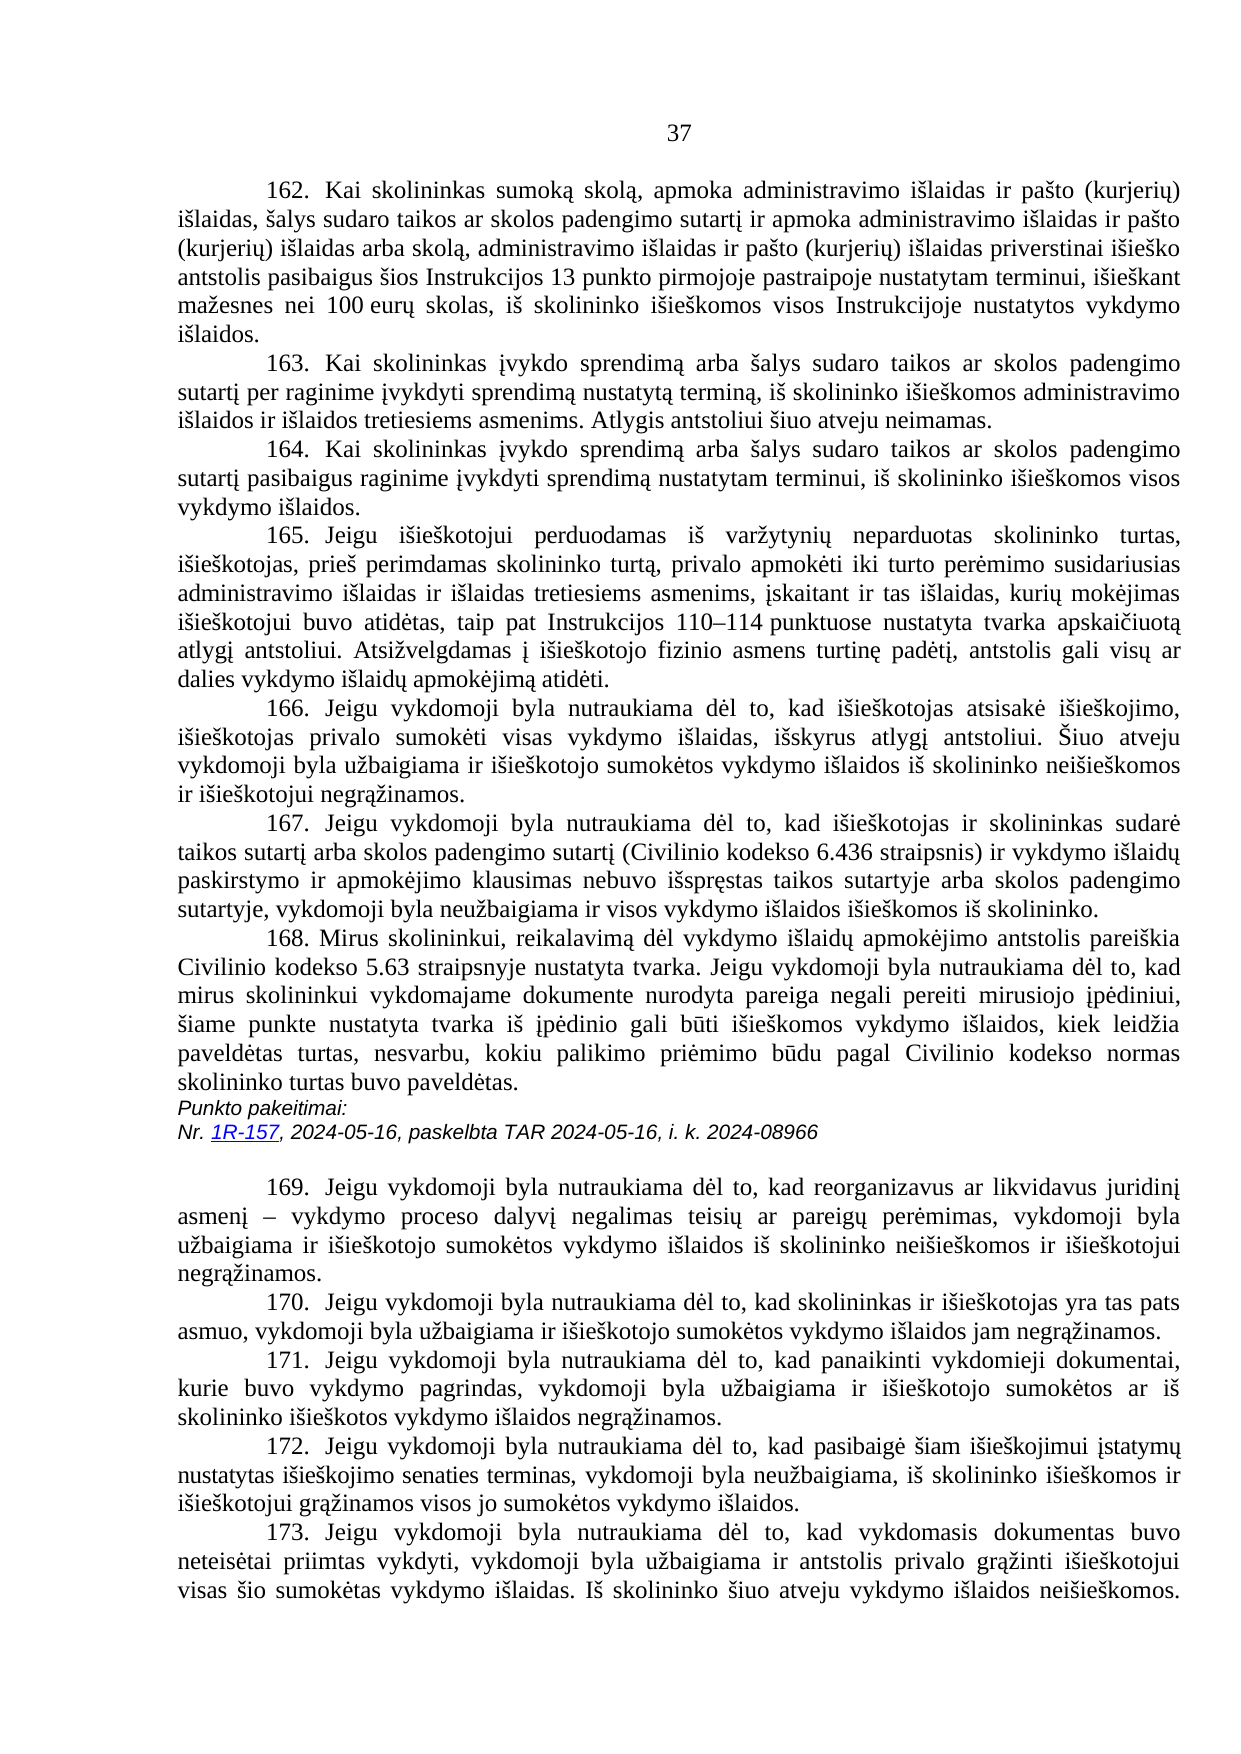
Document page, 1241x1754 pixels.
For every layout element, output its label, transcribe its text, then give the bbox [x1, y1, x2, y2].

text 166. Jeigu vykdomoji byla nutraukiama dėl to, kad išieškotojas atsisakė išieškojimo, išieškotojas privalo sumokėti visas vykdymo išlaidas, išskyrus atlygį antstoliui. Šiuo atveju vykdomoji byla užbaigiama ir išieškotojo sumokėtos vykdymo išlaidos iš skolininko neišieškomos ir išieškotojui negrąžinamos. [177, 693, 1181, 808]
text 163. Kai skolininkas įvykdo sprendimą arba šalys sudaro taikos ar skolos padengimo sutartį per raginime įvykdyti sprendimą nustatytą terminą, iš skolininko išieškomos administravimo išlaidos ir išlaidos tretiesiems asmenims. Atlygis antstoliui šiuo atveju neimamas. [177, 348, 1181, 434]
text 162. Kai skolininkas sumoką skolą, apmoka administravimo išlaidas ir pašto (kurjerių) išlaidas, šalys sudaro taikos ar skolos padengimo sutartį ir apmoka administravimo išlaidas ir pašto (kurjerių) išlaidas arba skolą, administravimo išlaidas ir pašto (kurjerių) išlaidas priverstinai išieško antstolis pasibaigus šios Instrukcijos 13 punkto pirmojoje pastraipoje nustatytam terminui, išieškant mažesnes nei 100 eurų skolas, iš skolininko išieškomos visos Instrukcijoje nustatytos vykdymo išlaidos. [177, 176, 1181, 348]
text 172. Jeigu vykdomoji byla nutraukiama dėl to, kad pasibaigė šiam išieškojimui įstatymų nustatytas išieškojimo senaties terminas, vykdomoji byla neužbaigiama, iš skolininko išieškomos ir išieškotojui grąžinamos visos jo sumokėtos vykdymo išlaidos. [177, 1431, 1181, 1517]
text 173. Jeigu vykdomoji byla nutraukiama dėl to, kad vykdomasis dokumentas buvo neteisėtai priimtas vykdyti, vykdomoji byla užbaigiama ir antstolis privalo grąžinti išieškotojui visas šio sumokėtas vykdymo išlaidas. Iš skolininko šiuo atveju vykdymo išlaidos neišieškomos. [177, 1517, 1181, 1603]
text 165. Jeigu išieškotojui perduodamas iš varžytynių neparduotas skolininko turtas, išieškotojas, prieš perimdamas skolininko turtą, privalo apmokėti iki turto perėmimo susidariusias administravimo išlaidas ir išlaidas tretiesiems asmenims, įskaitant ir tas išlaidas, kurių mokėjimas išieškotojui buvo atidėtas, taip pat Instrukcijos 110–114 punktuose nustatyta tvarka apskaičiuotą atlygį antstoliui. Atsižvelgdamas į išieškotojo fizinio asmens turtinę padėtį, antstolis gali visų ar dalies vykdymo išlaidų apmokėjimą atidėti. [177, 521, 1181, 693]
text 171. Jeigu vykdomoji byla nutraukiama dėl to, kad panaikinti vykdomieji dokumentai, kurie buvo vykdymo pagrindas, vykdomoji byla užbaigiama ir išieškotojo sumokėtos ar iš skolininko išieškotos vykdymo išlaidos negrąžinamos. [177, 1345, 1181, 1431]
text 164. Kai skolininkas įvykdo sprendimą arba šalys sudaro taikos ar skolos padengimo sutartį pasibaigus raginime įvykdyti sprendimą nustatytam terminui, iš skolininko išieškomos visos vykdymo išlaidos. [177, 434, 1181, 521]
text 169. Jeigu vykdomoji byla nutraukiama dėl to, kad reorganizavus ar likvidavus juridinį asmenį – vykdymo proceso dalyvį negalimas teisių ar pareigų perėmimas, vykdomoji byla užbaigiama ir išieškotojo sumokėtos vykdymo išlaidos iš skolininko neišieškomos ir išieškotojui negrąžinamos. [177, 1172, 1181, 1287]
text Nr. 1R-157, 2024-05-16, paskelbta TAR 2024-05-16, i. k. 2024-08966 [177, 1119, 1181, 1143]
text Punkto pakeitimai: [177, 1096, 1181, 1119]
text 167. Jeigu vykdomoji byla nutraukiama dėl to, kad išieškotojas ir skolininkas sudarė taikos sutartį arba skolos padengimo sutartį (Civilinio kodekso 6.436 straipsnis) ir vykdymo išlaidų paskirstymo ir apmokėjimo klausimas nebuvo išspręstas taikos sutartyje arba skolos padengimo sutartyje, vykdomoji byla neužbaigiama ir visos vykdymo išlaidos išieškomos iš skolininko. [177, 808, 1181, 923]
text 168. Mirus skolininkui, reikalavimą dėl vykdymo išlaidų apmokėjimo antstolis pareiškia Civilinio kodekso 5.63 straipsnyje nustatyta tvarka. Jeigu vykdomoji byla nutraukiama dėl to, kad mirus skolininkui vykdomajame dokumente nurodyta pareiga negali pereiti mirusiojo įpėdiniui, šiame punkte nustatyta tvarka iš įpėdinio gali būti išieškomos vykdymo išlaidos, kiek leidžia paveldėtas turtas, nesvarbu, kokiu palikimo priėmimo būdu pagal Civilinio kodekso normas skolininko turtas buvo paveldėtas. [177, 923, 1181, 1096]
text 170. Jeigu vykdomoji byla nutraukiama dėl to, kad skolininkas ir išieškotojas yra tas pats asmuo, vykdomoji byla užbaigiama ir išieškotojo sumokėtos vykdymo išlaidos jam negrąžinamos. [177, 1287, 1181, 1345]
